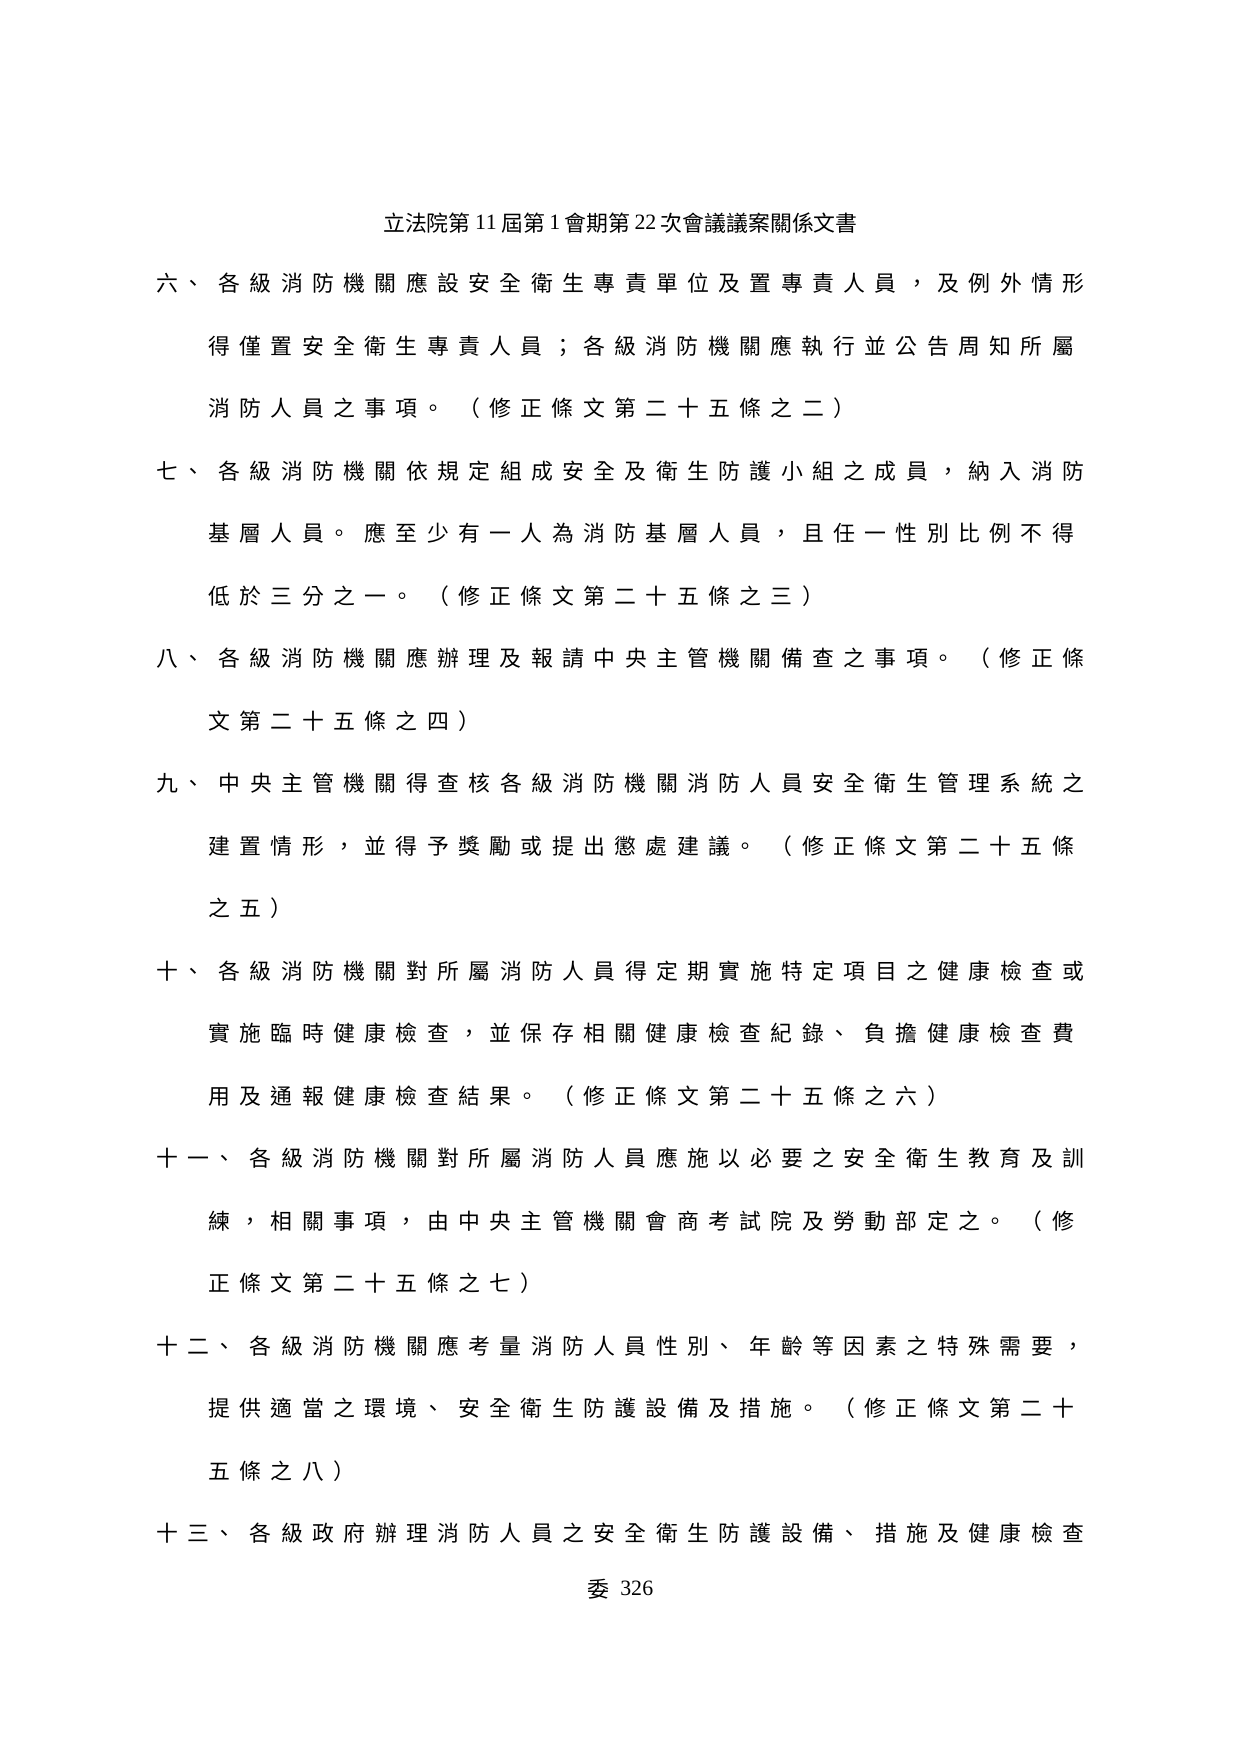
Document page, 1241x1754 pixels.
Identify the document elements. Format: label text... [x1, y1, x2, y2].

text 七、各級消防機關依規定組成安全及衛生防護小組之成員，納入消防基層人員。應至少有一人為消防基層人員，且任一性別比例不得低於三分之一。（修正條文第二十五條之三） [151, 438, 1089, 626]
text 六、各級消防機關應設安全衛生專責單位及置專責人員，及例外情形得僅置安全衛生專責人員；各級消防機關應執行並公告周知所屬消防人員之事項。（修正條文第二十五條之二） [151, 251, 1089, 438]
text 十、各級消防機關對所屬消防人員得定期實施特定項目之健康檢查或實施臨時健康檢查，並保存相關健康檢查紀錄、負擔健康檢查費用及通報健康檢查結果。（修正條文第二十五條之六） [151, 938, 1089, 1126]
text 十一、各級消防機關對所屬消防人員應施以必要之安全衛生教育及訓練，相關事項，由中央主管機關會商考試院及勞動部定之。（修正條文第二十五條之七） [151, 1126, 1089, 1313]
text 八、各級消防機關應辦理及報請中央主管機關備查之事項。（修正條文第二十五條之四） [151, 626, 1089, 751]
text 九、中央主管機關得查核各級消防機關消防人員安全衛生管理系統之建置情形，並得予獎勵或提出懲處建議。（修正條文第二十五條之五） [151, 751, 1089, 938]
text 十二、各級消防機關應考量消防人員性別、年齡等因素之特殊需要，提供適當之環境、安全衛生防護設備及措施。（修正條文第二十五條之八） [151, 1313, 1089, 1501]
text 十三、各級政府辦理消防人員之安全衛生防護設備、措施及健康檢查 [151, 1501, 1089, 1563]
